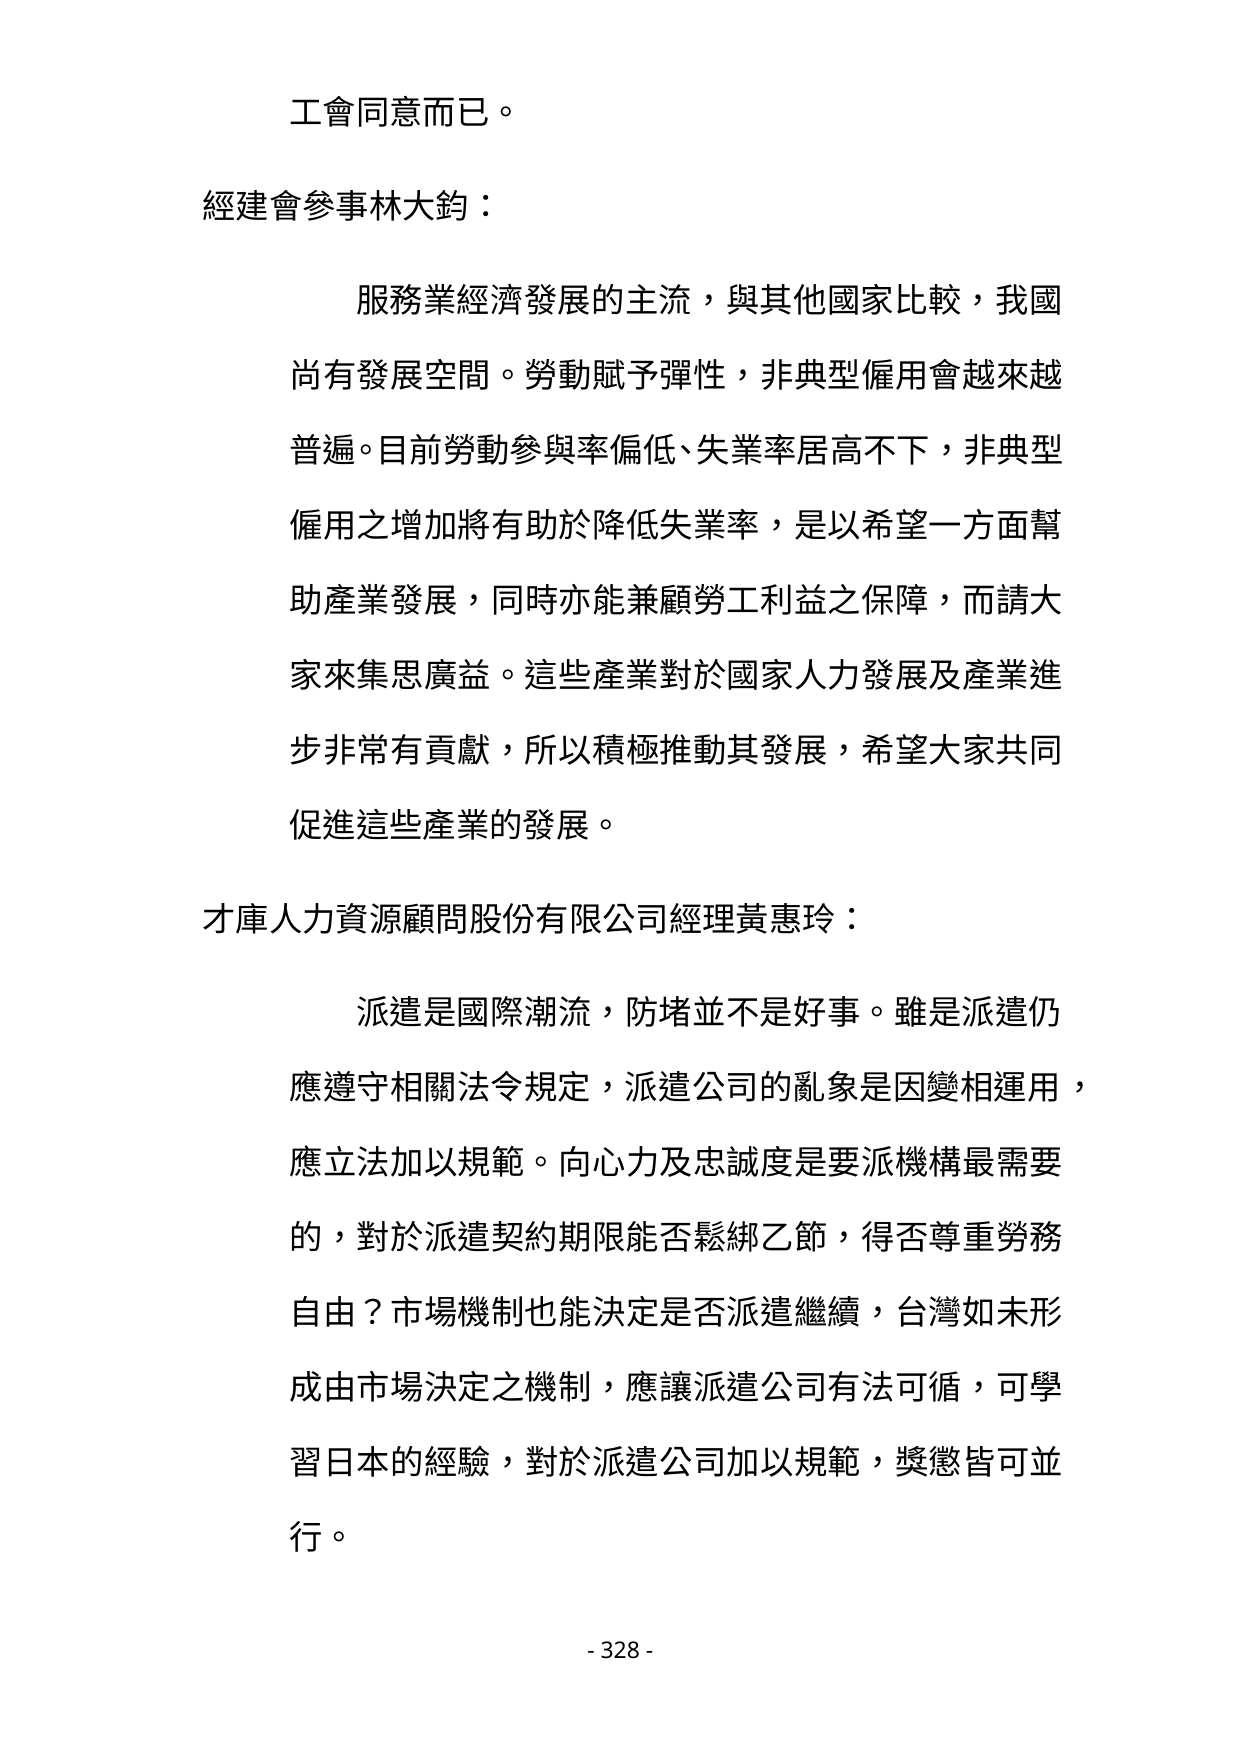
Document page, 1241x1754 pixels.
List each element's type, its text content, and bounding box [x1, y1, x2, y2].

subtitle 經建會參事林大鈞： [202, 167, 1063, 242]
text 服務業經濟發展的主流，與其他國家比較，我國尚有發展空間。勞動賦予彈性，非典型僱用會越來越普遍。目前勞動參與率偏低、失業率居高不下，非典型僱用之增加將有助於降低失業率，是以希望一方面幫助產業發展，同時亦能兼顧勞工利益之保障，而請大家來集思廣益。這些產業對於國家人力發展及產業進步非常有貢獻，所以積極推動其發展，希望大家共同促進這些產業的發展。 [289, 260, 1063, 860]
text 工會同意而已。 [289, 73, 1063, 148]
subtitle 才庫人力資源顧問股份有限公司經理黃惠玲： [202, 879, 1063, 954]
text 派遣是國際潮流，防堵並不是好事。雖是派遣仍應遵守相關法令規定，派遣公司的亂象是因變相運用，應立法加以規範。向心力及忠誠度是要派機構最需要的，對於派遣契約期限能否鬆綁乙節，得否尊重勞務自由？市場機制也能決定是否派遣繼續，台灣如未形成由市場決定之機制，應讓派遣公司有法可循，可學習日本的經驗，對於派遣公司加以規範，獎懲皆可並行。 [289, 973, 1063, 1573]
